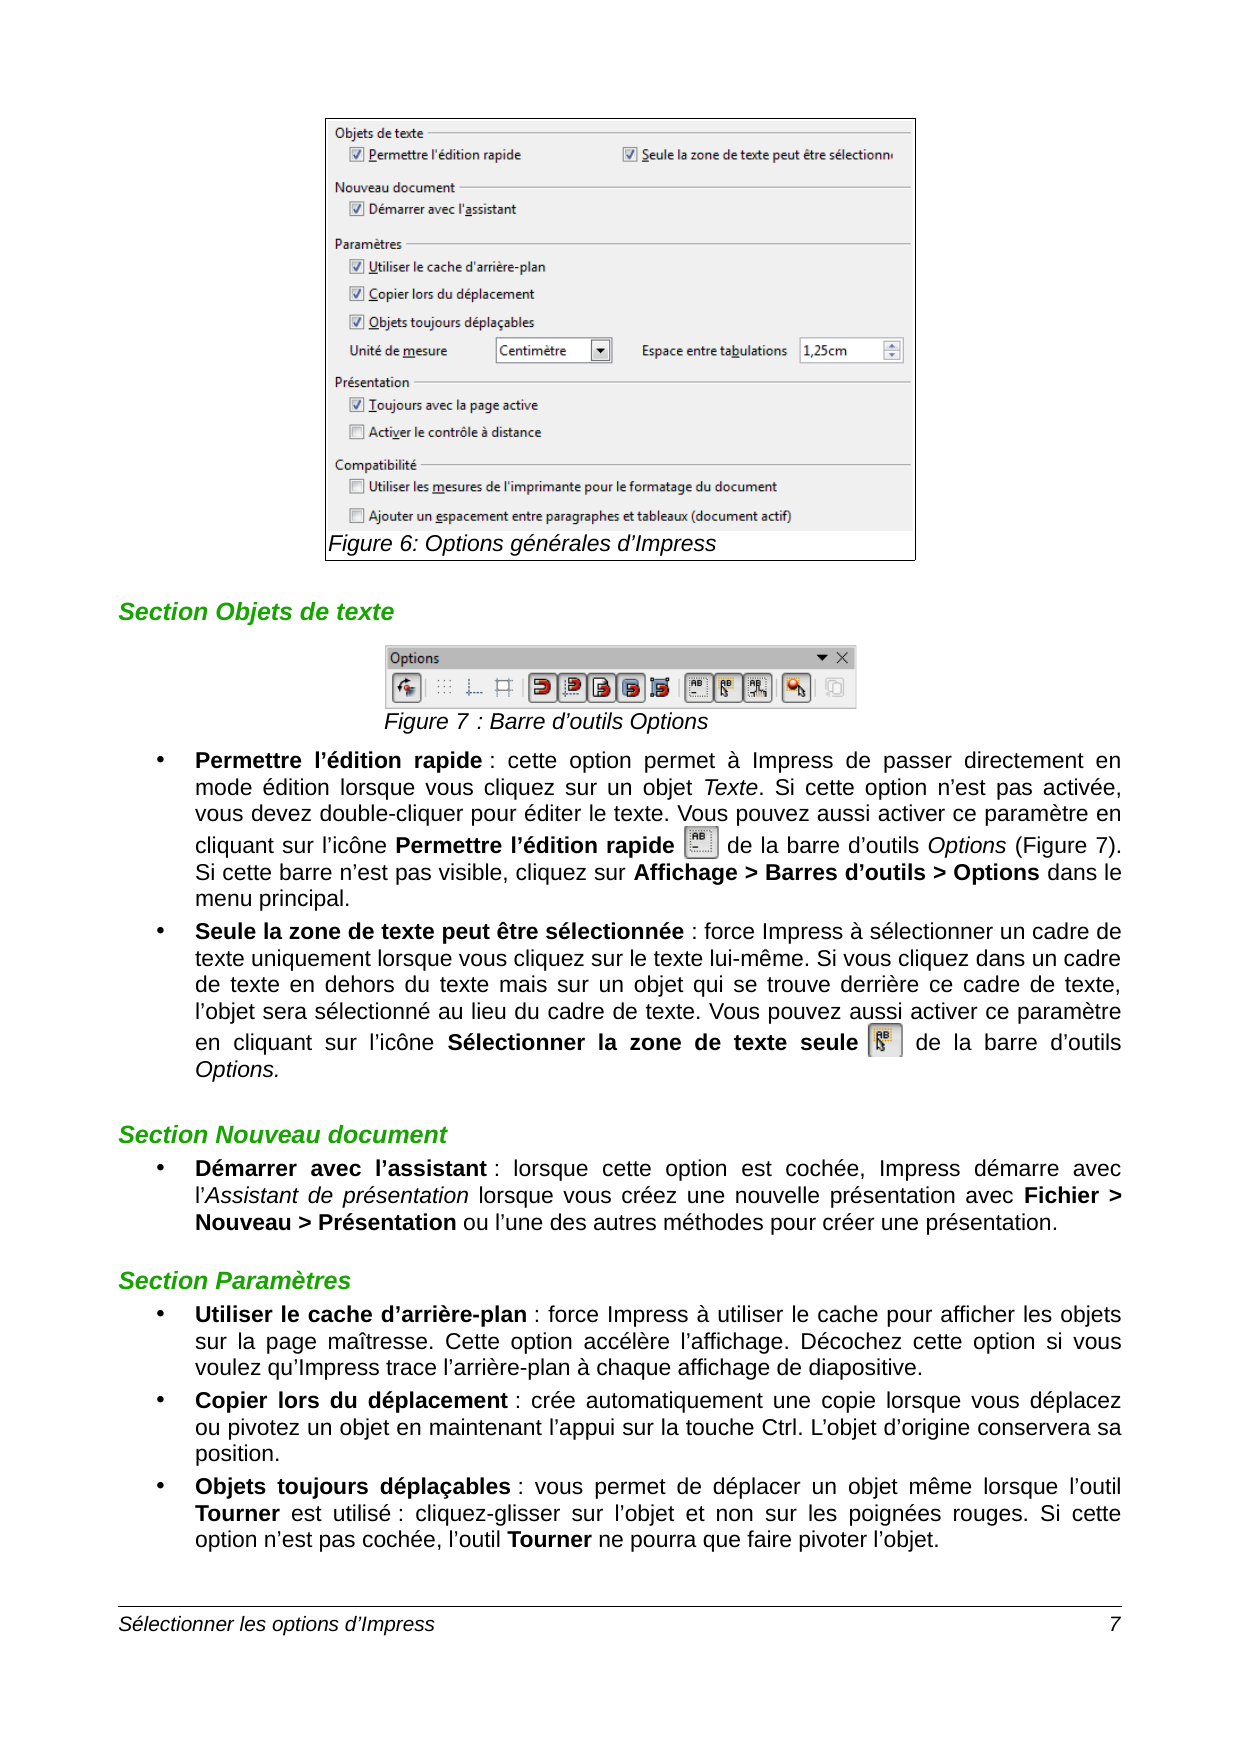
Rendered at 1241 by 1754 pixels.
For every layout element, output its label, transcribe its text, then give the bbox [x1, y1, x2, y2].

subtitle Section Paramètres [118, 1266, 1122, 1295]
list Seule la zone de texte peut être sélectionnée : force Impress à sélectionner un cadre de texte uniquement lorsque vous cliquez sur le texte lui-même. Si vous cliquez dans un cadre de texte en dehors du texte mais sur un objet qui se trouve derrière ce cadre de texte, l’objet sera sélectionné au lieu du cadre de texte. Vous pouvez aussi activer ce paramètre en cliquant sur l’icône Sélection­ner la zone de texte seule de la barre d’outils Options. [156, 918, 1122, 1083]
list Démarrer avec l’assistant : lorsque cette option est cochée, Impress démarre avec l’Assistant de présentation lorsque vous créez une nouvelle présentation avec Fichier > Nouveau > Présentation ou l’une des autres méthodes pour créer une présentation. [156, 1155, 1122, 1235]
list Permettre l’édition rapide : cette option permet à Impress de passer directement en mode édition lorsque vous cliquez sur un objet Texte. Si cette option n’est pas activée, vous devez double-cliquer pour éditer le texte. Vous pouvez aussi activer ce paramètre en cliquant sur l’icône Permettre l’édition rapide de la barre d’outils Options (Figure 7). Si cette barre n’est pas visible, cliquez sur Affichage > Barres d’outils > Options dans le menu principal. [156, 747, 1122, 912]
text Figure 6: Options générales d’Impress [328, 531, 912, 557]
list Objets toujours déplaçables : vous permet de déplacer un objet même lorsque l’outil Tourner est utilisé : cliquez-glisser sur l’objet et non sur les poignées rouges. Si cette option n’est pas cochée, l’outil Tourner ne pourra que faire pivoter l’objet. [156, 1473, 1122, 1552]
subtitle Section Objets de texte [118, 597, 1122, 626]
picture [328, 121, 913, 531]
list Copier lors du déplacement : crée automatiquement une copie lorsque vous déplacez ou pivotez un objet en maintenant l’appui sur la touche Ctrl. L’objet d’origine conservera sa position. [156, 1387, 1122, 1466]
picture [867, 1023, 903, 1057]
picture [683, 826, 719, 859]
text Figure 7 : Barre d’outils Options [384, 709, 856, 734]
picture [384, 645, 857, 709]
list Utiliser le cache d’arrière-plan : force Impress à utiliser le cache pour afficher les objets sur la page maîtresse. Cette option accélère l’affichage. Décochez cette option si vous voulez qu’Impress trace l’arrière-plan à chaque affichage de diapositive. [156, 1301, 1122, 1381]
subtitle Section Nouveau document [118, 1120, 1122, 1149]
